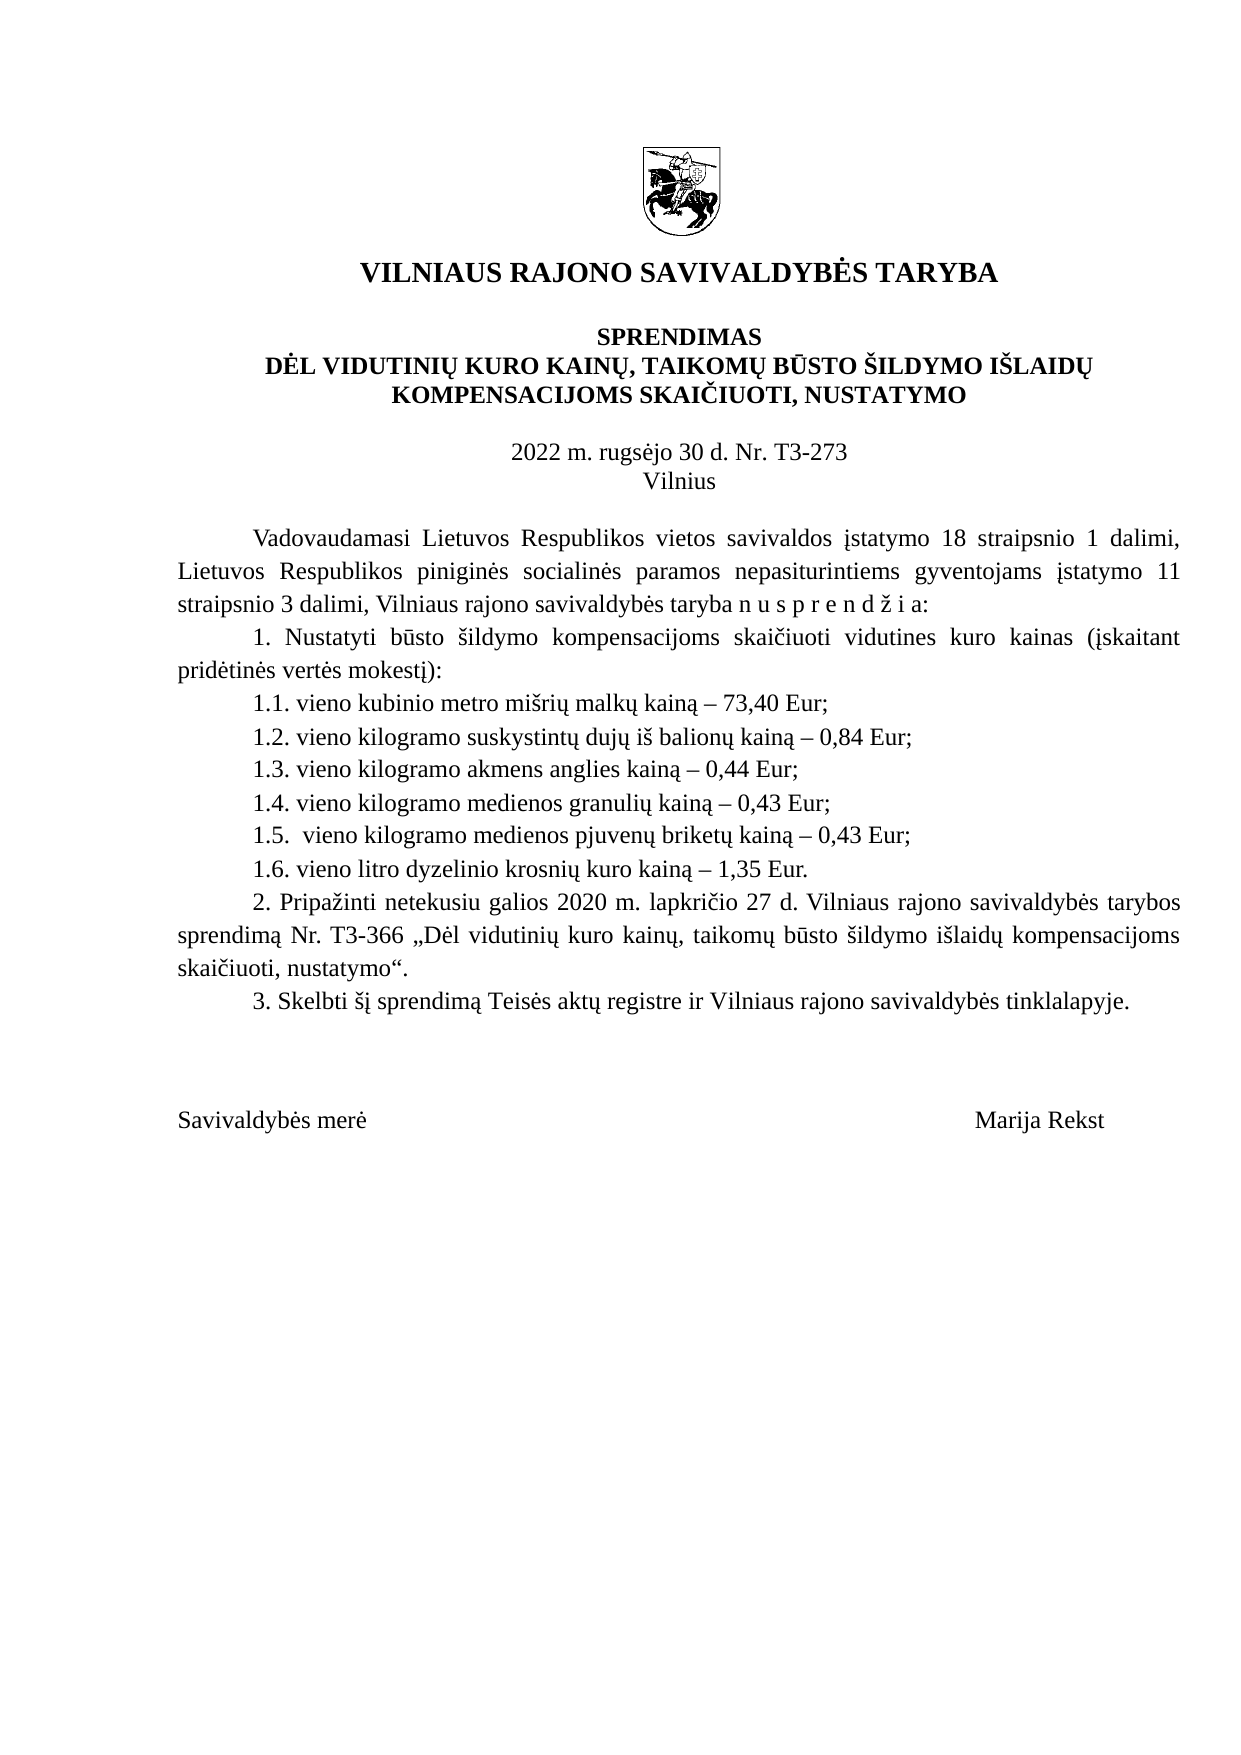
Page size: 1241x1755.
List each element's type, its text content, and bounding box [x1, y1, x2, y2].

text Vilnius [177, 466, 1181, 495]
text 2. Pripažinti netekusiu galios 2020 m. lapkričio 27 d. Vilniaus rajono savivaldybės tarybos sprendimą Nr. T3-366 „Dėl vidutinių kuro kainų, taikomų būsto šildymo išlaidų kompensacijoms skaičiuoti, nustatymo“. [177, 887, 1181, 981]
text 1.1. vieno kubinio metro mišrių malkų kainą – 73,40 Eur; [177, 688, 1181, 717]
text 1.2. vieno kilogramo suskystintų dujų iš balionų kainą – 0,84 Eur; [177, 722, 1181, 750]
text Vadovaudamasi Lietuvos Respublikos vietos savivaldos įstatymo 18 straipsnio 1 dalimi, Lietuvos Respublikos piniginės socialinės paramos nepasiturintiems gyventojams įstatymo 11 straipsnio 3 dalimi, Vilniaus rajono savivaldybės taryba n u s p r e n d ž i a: [177, 523, 1181, 618]
text 1.5. vieno kilogramo medienos pjuvenų briketų kainą – 0,43 Eur; [177, 821, 1181, 849]
text 1.4. vieno kilogramo medienos granulių kainą – 0,43 Eur; [177, 788, 1181, 816]
text 1.6. vieno litro dyzelinio krosnių kuro kainą – 1,35 Eur. [177, 854, 1181, 882]
text 1.3. vieno kilogramo akmens anglies kainą – 0,44 Eur; [177, 754, 1181, 783]
text VILNIAUS RAJONO SAVIVALDYBĖS TARYBA [177, 255, 1181, 289]
text 3. Skelbti šį sprendimą Teisės aktų registre ir Vilniaus rajono savivaldybės tinklalapyje. [177, 986, 1181, 1014]
text Savivaldybės merė Marija Rekst [177, 1105, 1181, 1134]
text 2022 m. rugsėjo 30 d. Nr. T3-273 [177, 437, 1181, 466]
text SPRENDIMAS [177, 322, 1181, 351]
text DĖL VIDUTINIŲ KURO KAINŲ, TAIKOMŲ BŪSTO ŠILDYMO IŠLAIDŲ KOMPENSACIJOMS SKAIČIUOTI, NUSTATYMO [177, 351, 1181, 408]
text 1. Nustatyti būsto šildymo kompensacijoms skaičiuoti vidutines kuro kainas (įskaitant pridėtinės vertės mokestį): [177, 622, 1181, 684]
